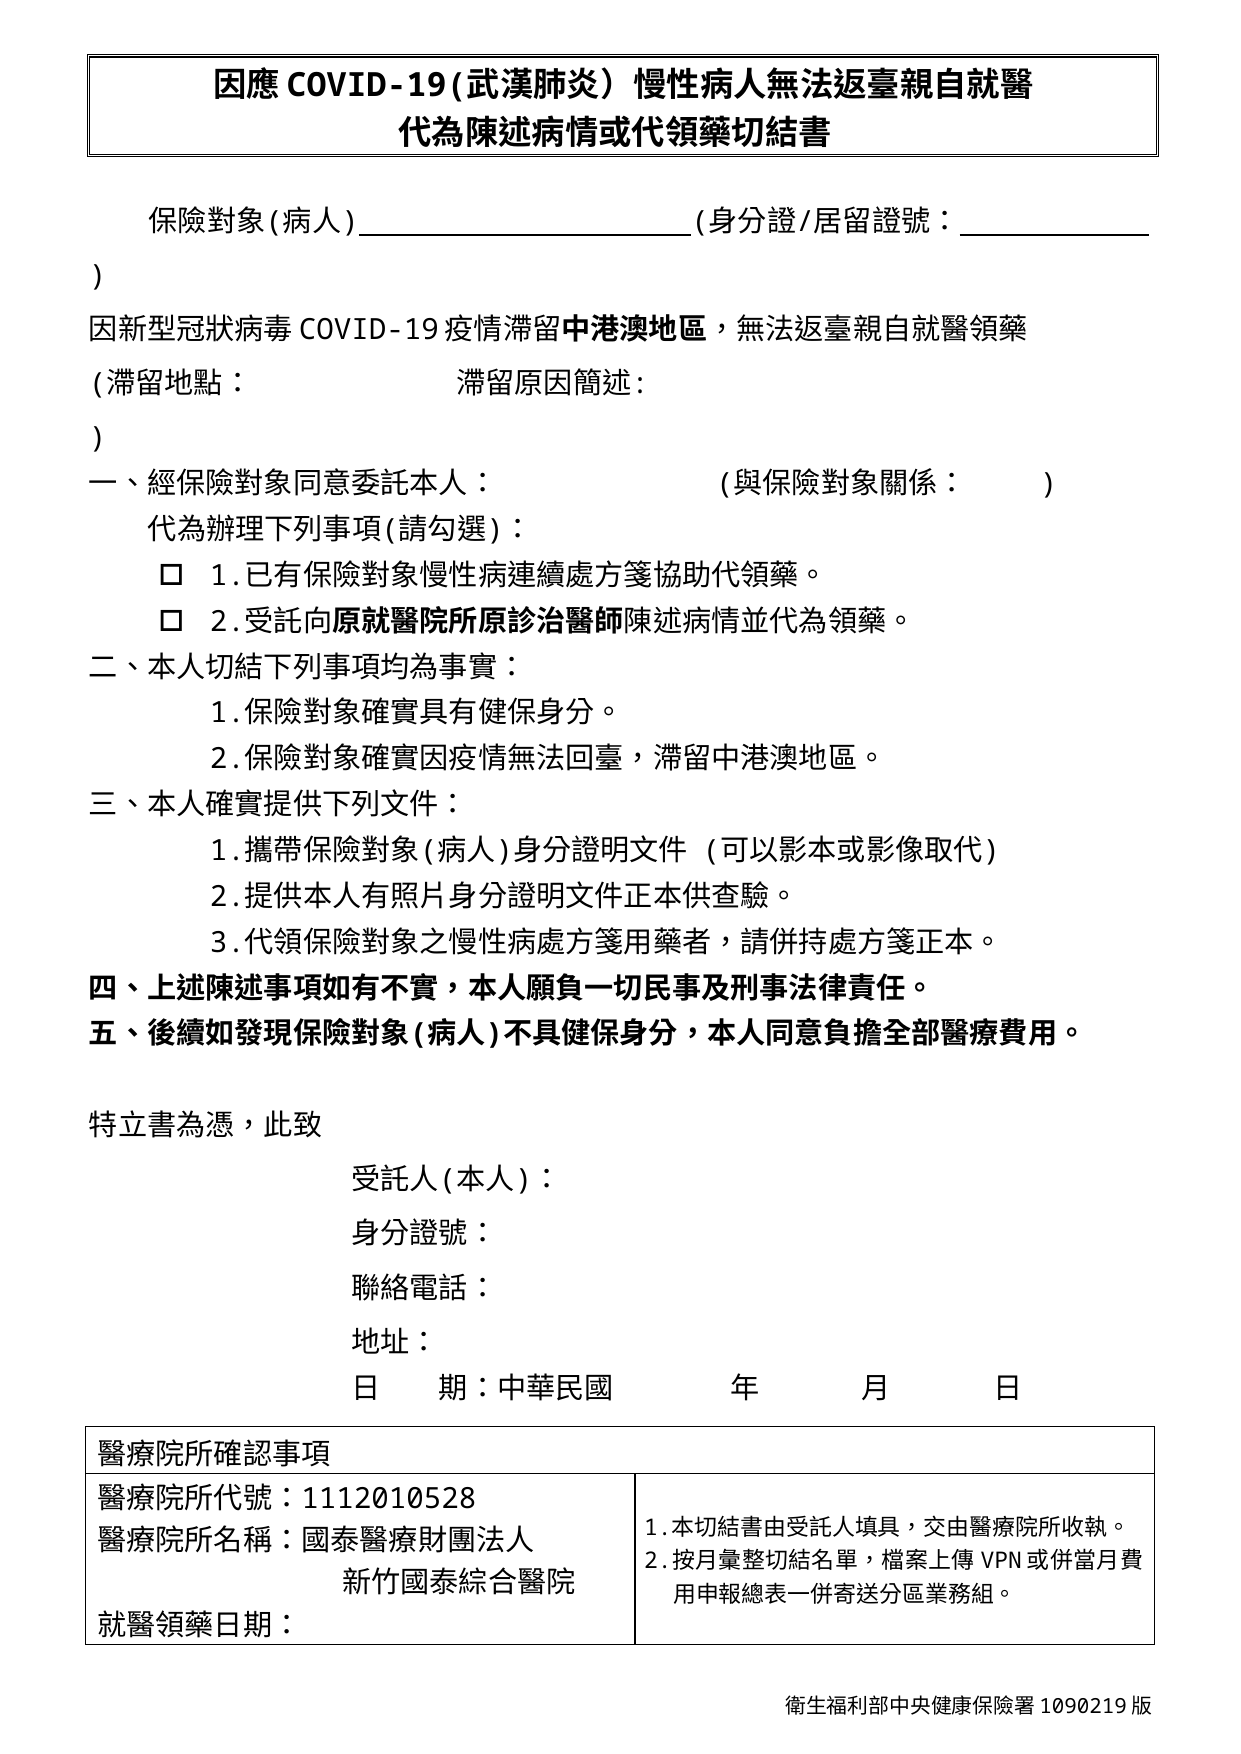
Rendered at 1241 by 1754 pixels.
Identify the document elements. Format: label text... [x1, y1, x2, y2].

text 三、本人確實提供下列文件： [89, 777, 1152, 823]
text 3.代領保險對象之慢性病處方箋用藥者，請併持處方箋正本。 [209, 915, 1152, 961]
list 2.受託向原就醫院所原診治醫師陳述病情並代為領藥。 [158, 594, 1152, 640]
text 1.保險對象確實具有健保身分。 [209, 686, 1152, 731]
text 保險對象(病人) (身分證/居留證號： ) [89, 186, 1152, 294]
table_cell 醫療院所代號：1112010528 醫療院所名稱：國泰醫療財團法人 新竹國泰綜合醫院 就醫領藥日期： [86, 1474, 634, 1643]
text 聯絡電話： [351, 1252, 1152, 1306]
text 地址： [351, 1306, 1152, 1361]
text 因新型冠狀病毒COVID-19疫情滯留中港澳地區，無法返臺親自就醫領藥 [89, 294, 1152, 348]
text 2.保險對象確實因疫情無法回臺，滯留中港澳地區。 [209, 731, 1152, 777]
table_header 醫療院所確認事項 [86, 1427, 1154, 1473]
table_header 因應COVID-19(武漢肺炎）慢性病人無法返臺親自就醫 代為陳述病情或代領藥切結書 [90, 58, 1156, 154]
text 五、後續如發現保險對象(病人)不具健保身分，本人同意負擔全部醫療費用。 [89, 1006, 1152, 1052]
text 特立書為憑，此致 [89, 1098, 1152, 1144]
text 受託人(本人)： [351, 1144, 1152, 1198]
text 身分證號： [351, 1198, 1152, 1252]
text 1.攜帶保險對象(病人)身分證明文件 (可以影本或影像取代) [209, 823, 1152, 869]
table_cell 1.本切結書由受託人填具，交由醫療院所收執。 2.按月彙整切結名單，檔案上傳VPN或併當月費用申報總表一併寄送分區業務組。 [636, 1474, 1154, 1643]
text 一、經保險對象同意委託本人： (與保險對象關係： ) [89, 456, 1152, 502]
text 2.提供本人有照片身分證明文件正本供查驗。 [209, 869, 1152, 915]
list 1.已有保險對象慢性病連續處方箋協助代領藥。 [158, 548, 1152, 594]
text 四、上述陳述事項如有不實，本人願負一切民事及刑事法律責任。 [89, 961, 1152, 1006]
text 二、本人切結下列事項均為事實： [89, 640, 1152, 686]
text 代為辦理下列事項(請勾選)： [148, 502, 1152, 548]
text 日 期：中華民國 年 月 日 [351, 1361, 1152, 1406]
text (滯留地點： 滯留原因簡述: ) [89, 348, 1152, 456]
